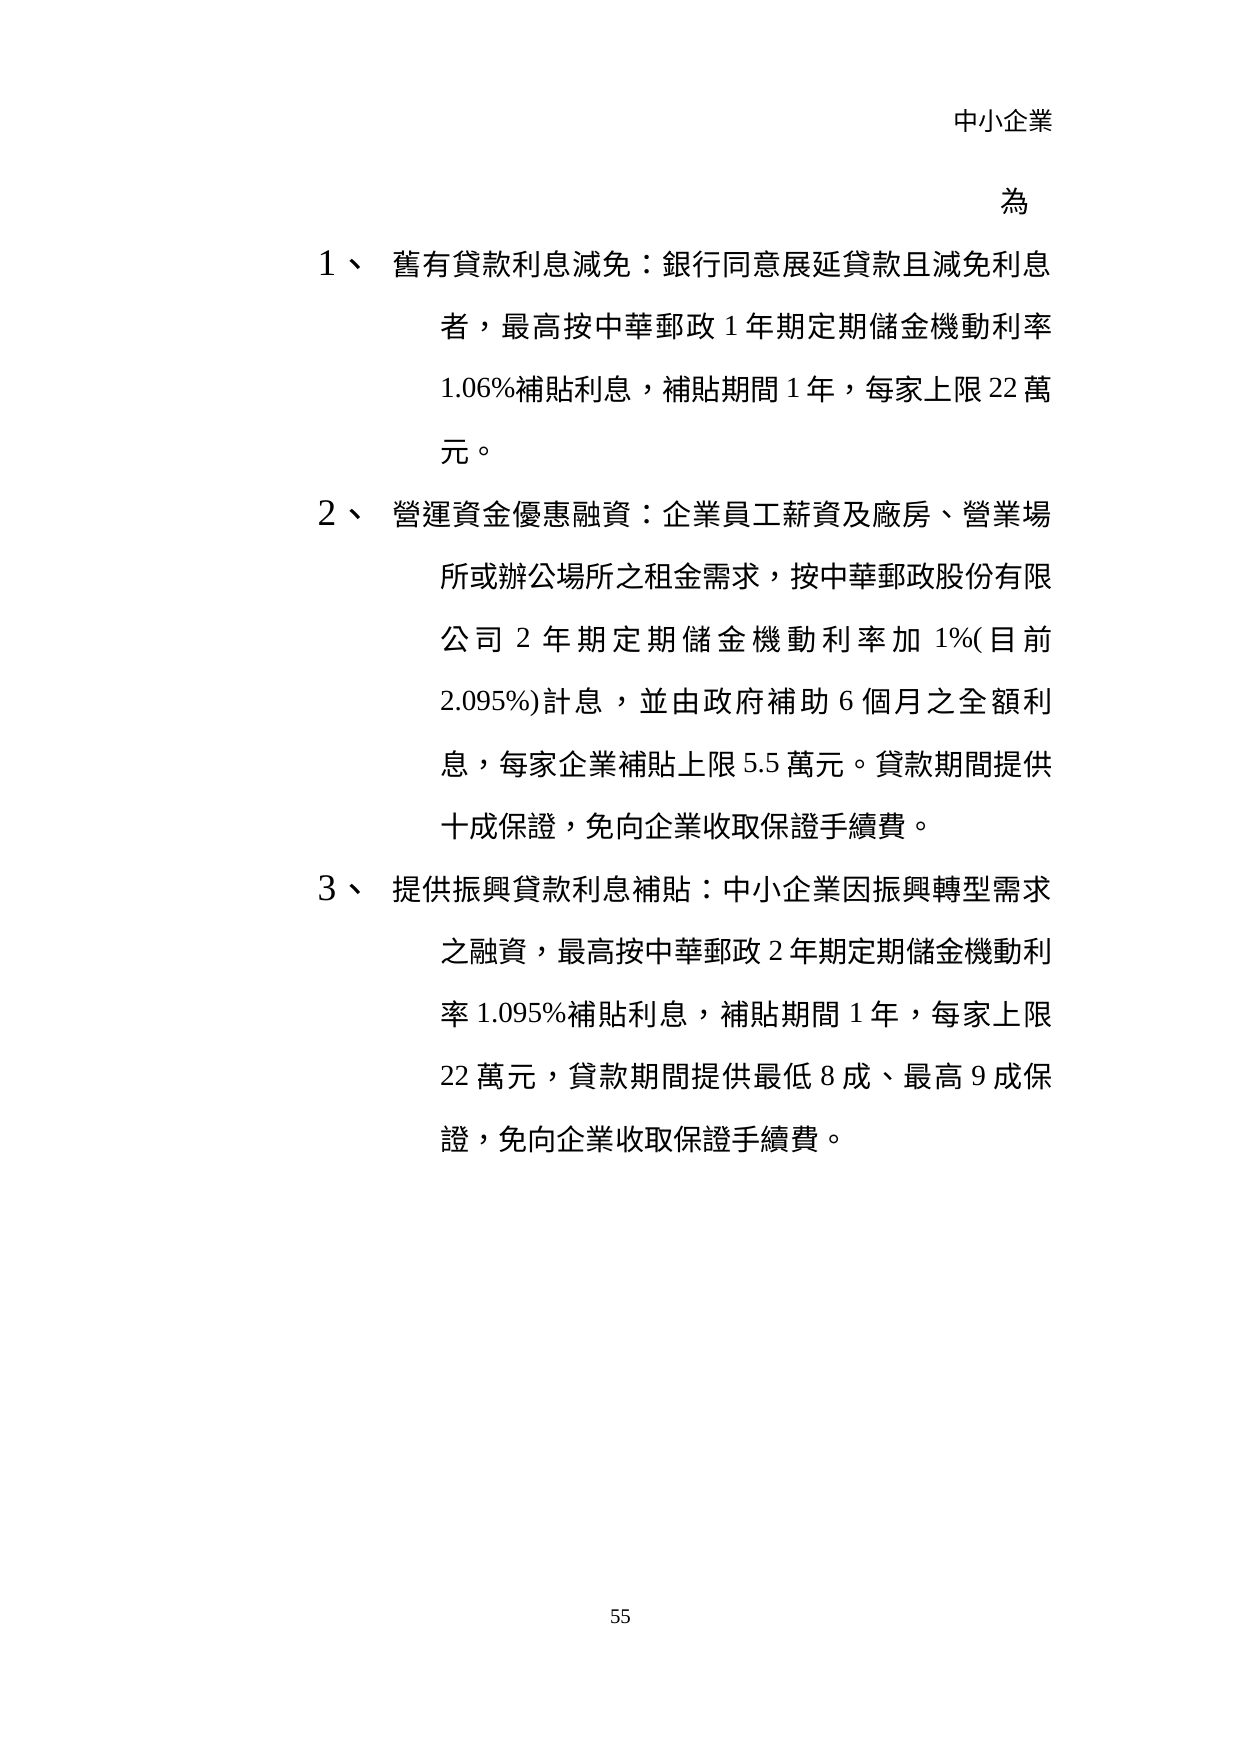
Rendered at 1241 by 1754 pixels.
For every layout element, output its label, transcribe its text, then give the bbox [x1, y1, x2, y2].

list 疫情因應作為 [1000, 158, 1053, 221]
list 提供振興貸款利息補貼：中小企業因振興轉型需求之融資，最高按中華郵政2年期定期儲金機動利率1.095%補貼利息，補貼期間1年，每家上限22萬元，貸款期間提供最低8成、最高9成保證，免向企業收取保證手續費。 [317, 846, 1053, 1158]
list 營運資金優惠融資：企業員工薪資及廠房、營業場所或辦公場所之租金需求，按中華郵政股份有限公司2年期定期儲金機動利率加1%(目前2.095%)計息，並由政府補助6個月之全額利息，每家企業補貼上限5.5萬元。貸款期間提供十成保證，免向企業收取保證手續費。 [317, 471, 1053, 846]
list 舊有貸款利息減免：銀行同意展延貸款且減免利息者，最高按中華郵政1年期定期儲金機動利率1.06%補貼利息，補貼期間1年，每家上限22萬元。 [317, 221, 1053, 471]
